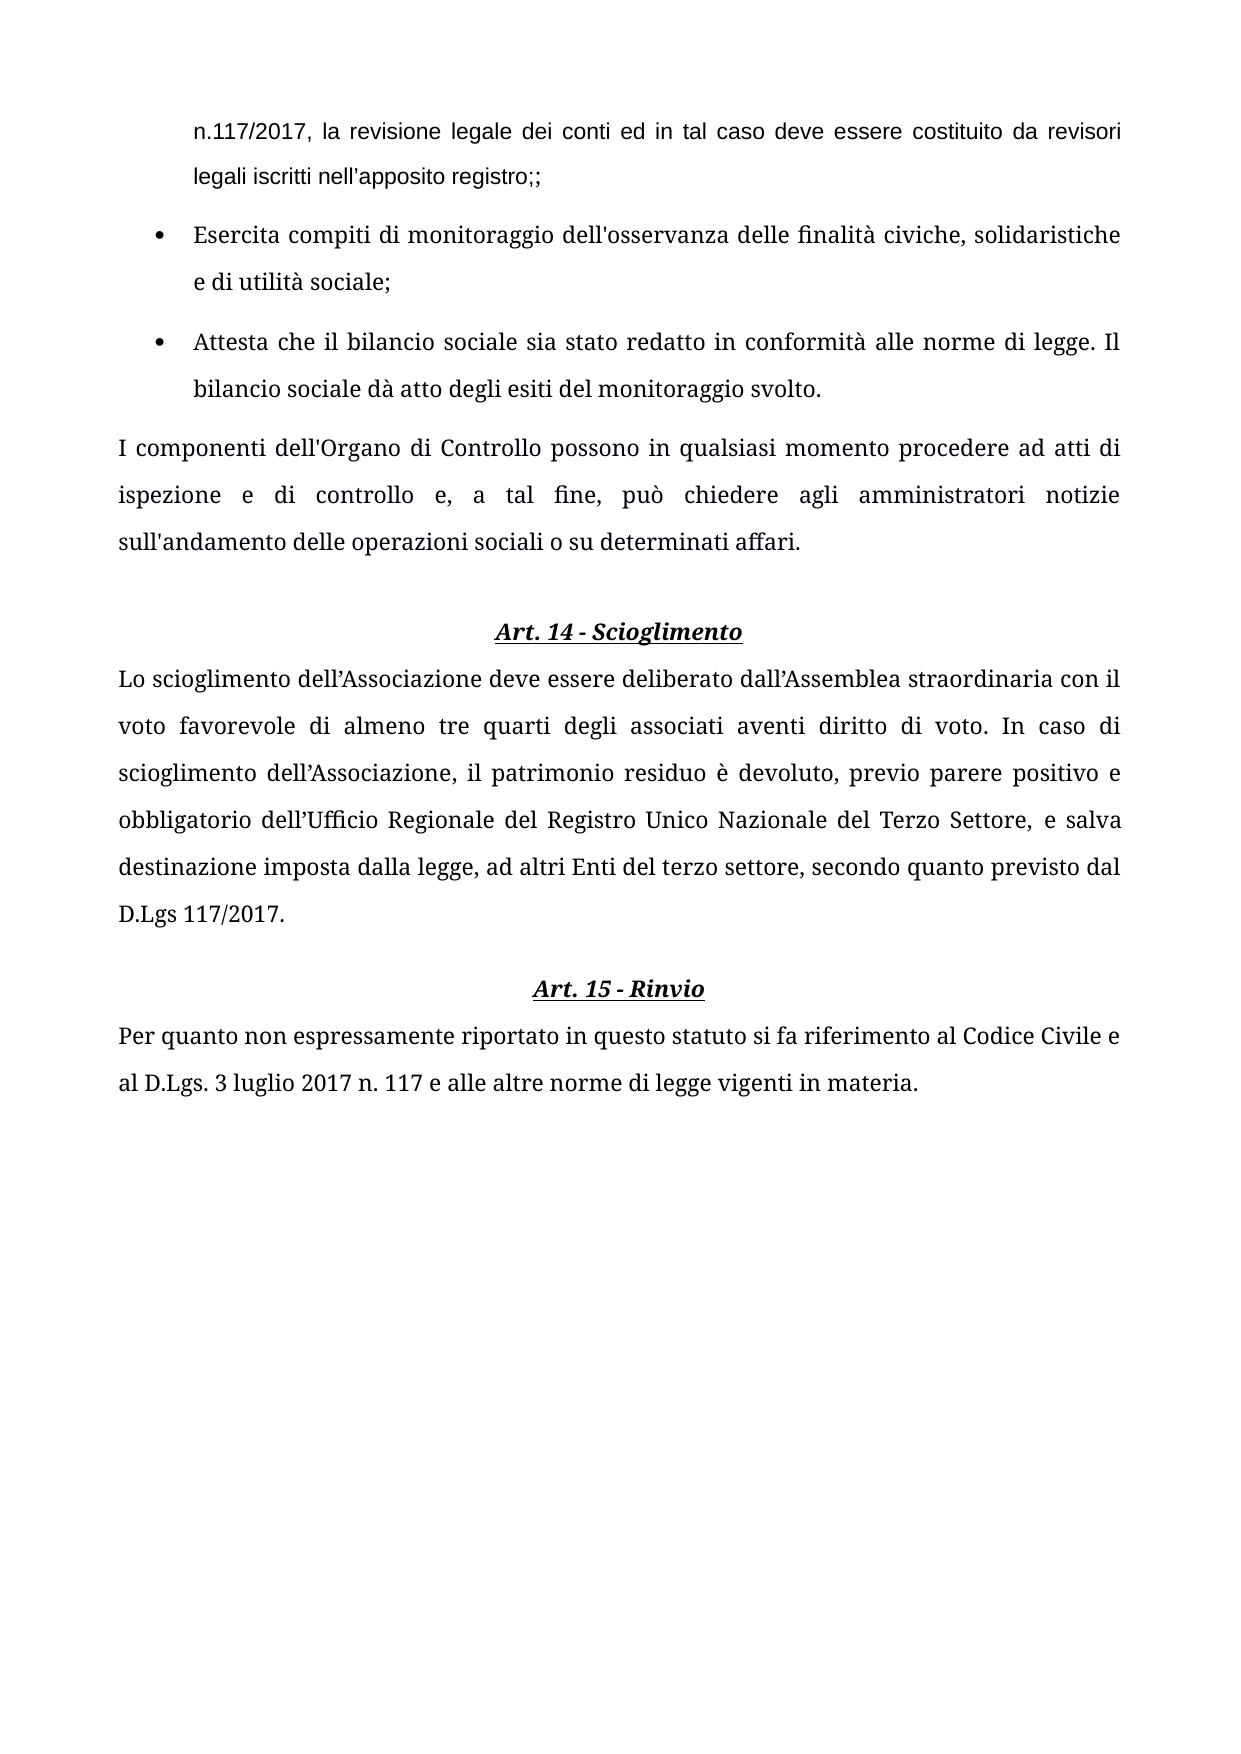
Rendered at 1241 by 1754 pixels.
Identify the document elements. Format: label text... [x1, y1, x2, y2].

text I componenti dell'Organo di Controllo possono in qualsiasi momento procedere ad atti di ispezione e di controllo e, a tal fine, può chiedere agli amministratori notizie sull'andamento delle operazioni sociali o su determinati affari. [118, 432, 1122, 557]
list Esercita compiti di monitoraggio dell'osservanza delle finalità civiche, solidaristiche e di utilità sociale; [156, 219, 1122, 298]
list n.117/2017, la revisione legale dei conti ed in tal caso deve essere costituito da revisori legali iscritti nell’apposito registro;; [156, 118, 1122, 191]
list Art. 14 - Scioglimento [118, 616, 1122, 648]
text Lo scioglimento dell’Associazione deve essere deliberato dall’Assemblea straordinaria con il voto favorevole di almeno tre quarti degli associati aventi diritto di voto. In caso di scioglimento dell’Associazione, il patrimonio residuo è devoluto, previo parere positivo e obbligatorio dell’Ufficio Regionale del Registro Unico Nazionale del Terzo Settore, e salva destinazione imposta dalla legge, ad altri Enti del terzo settore, secondo quanto previsto dal D.Lgs 117/2017. [118, 663, 1122, 929]
text Per quanto non espressamente riportato in questo statuto si fa riferimento al Codice Civile e al D.Lgs. 3 luglio 2017 n. 117 e alle altre norme di legge vigenti in materia. [118, 1020, 1122, 1098]
list Attesta che il bilancio sociale sia stato redatto in conformità alle norme di legge. Il bilancio sociale dà atto degli esiti del monitoraggio svolto. [156, 326, 1122, 404]
list Art. 15 - Rinvio [118, 973, 1122, 1004]
